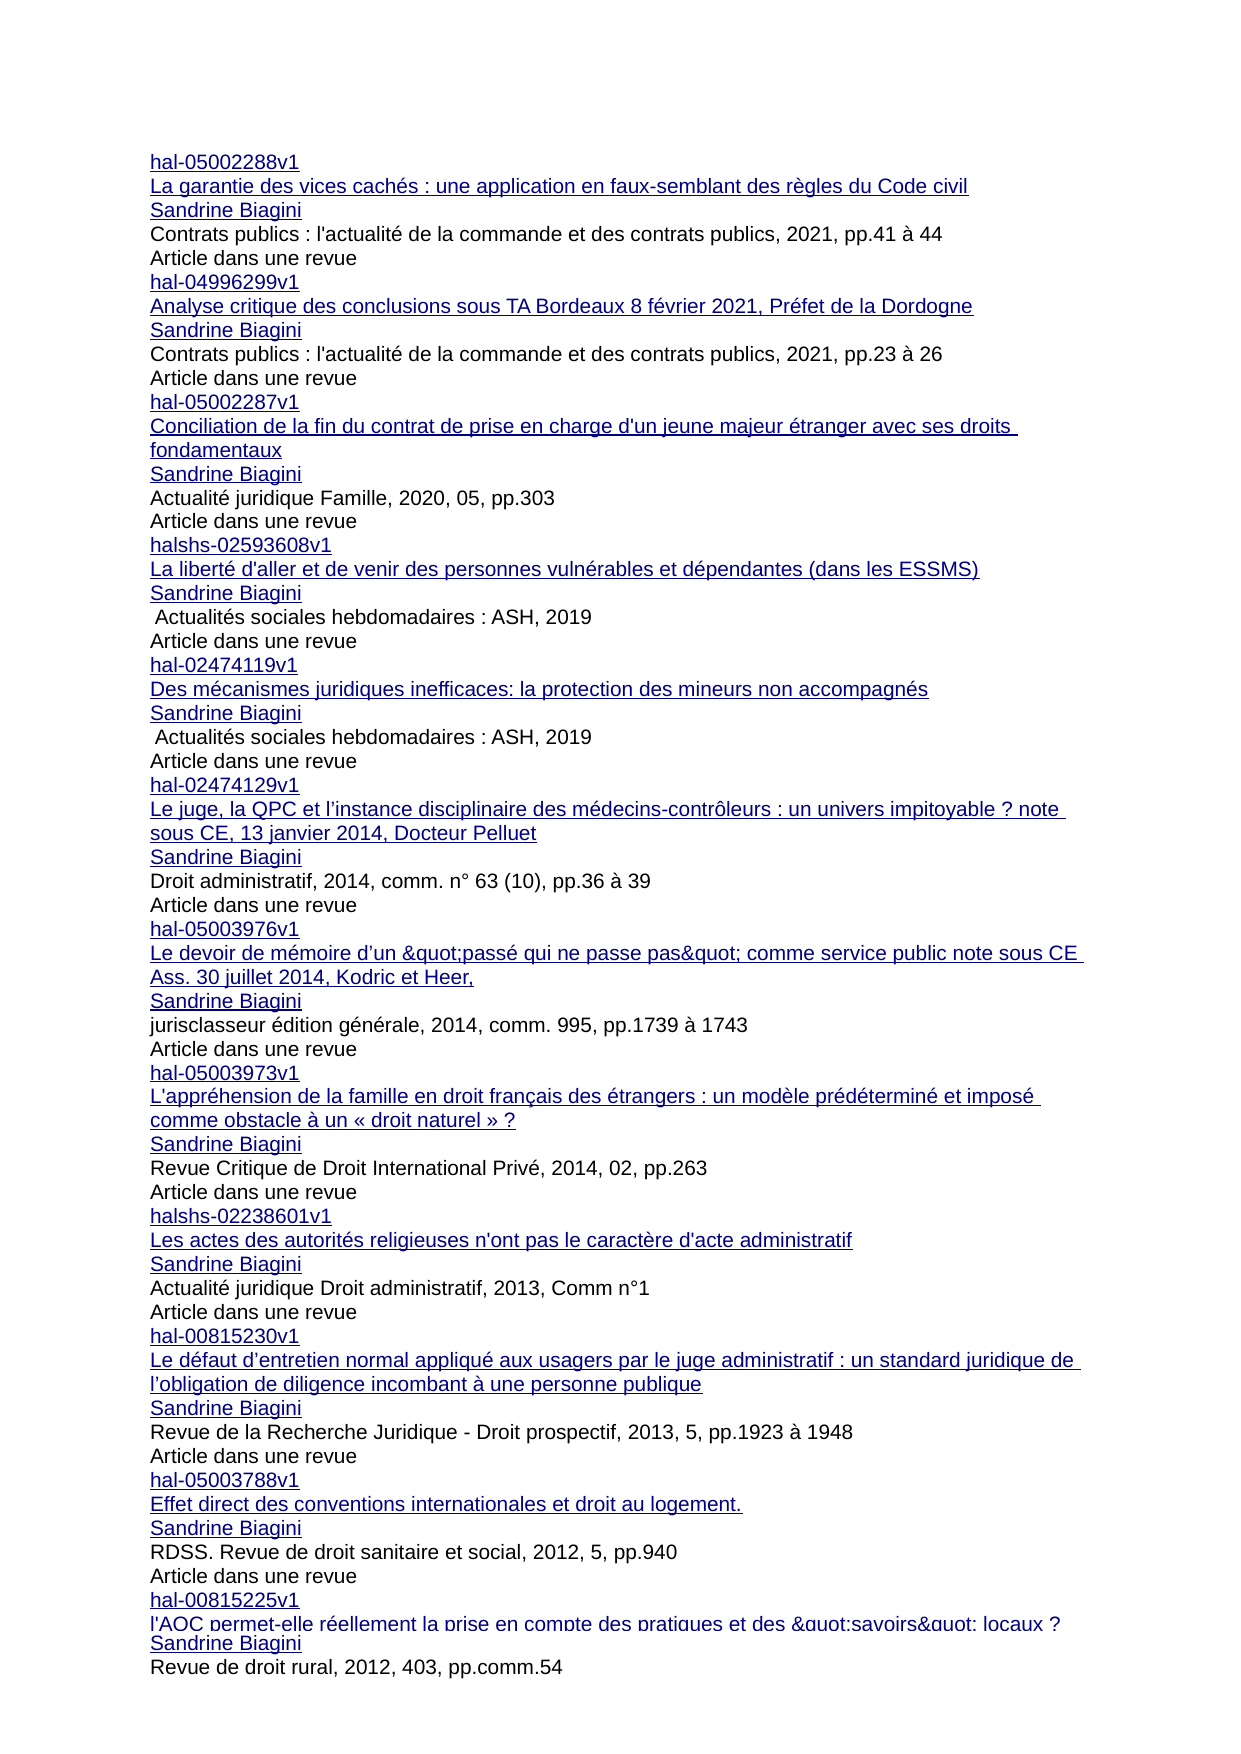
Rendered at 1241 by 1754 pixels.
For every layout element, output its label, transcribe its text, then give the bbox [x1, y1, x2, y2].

table_cell Analyse critique des conclusions sous TA Bordeaux 8 février 2021, Préfet de la Dordogne Sandrine Biagini Contrats publics : l'actualité de la commande et des contrats publics, 2021, pp.23 à 26 Article dans une revue hal-05002287v1 [150, 294, 1090, 413]
table_cell Le devoir de mémoire d’un &quot;passé qui ne passe pas&quot; comme service public note sous CE Ass. 30 juillet 2014, Kodric et Heer, Sandrine Biagini jurisclasseur édition générale, 2014, comm. 995, pp.1739 à 1743 Article dans une revue hal-05003973v1 [150, 941, 1090, 1084]
table_cell L'appréhension de la famille en droit français des étrangers : un modèle prédéterminé et imposé comme obstacle à un « droit naturel » ? Sandrine Biagini Revue Critique de Droit International Privé, 2014, 02, pp.263 Article dans une revue halshs-02238601v1 [150, 1084, 1090, 1228]
table_cell Des mécanismes juridiques inefficaces: la protection des mineurs non accompagnés Sandrine Biagini Actualités sociales hebdomadaires : ASH, 2019 Article dans une revue hal-02474129v1 [150, 677, 1090, 797]
table_cell Le juge, la QPC et l’instance disciplinaire des médecins-contrôleurs : un univers impitoyable ? note sous CE, 13 janvier 2014, Docteur Pelluet Sandrine Biagini Droit administratif, 2014, comm. n° 63 (10), pp.36 à 39 Article dans une revue hal-05003976v1 [150, 797, 1090, 941]
table_cell hal-05002288v1 [150, 150, 1090, 174]
table_cell Conciliation de la fin du contrat de prise en charge d'un jeune majeur étranger avec ses droits fondamentaux Sandrine Biagini Actualité juridique Famille, 2020, 05, pp.303 Article dans une revue halshs-02593608v1 [150, 414, 1090, 557]
table_cell Les actes des autorités religieuses n'ont pas le caractère d'acte administratif Sandrine Biagini Actualité juridique Droit administratif, 2013, Comm n°1 Article dans une revue hal-00815230v1 [150, 1228, 1090, 1348]
table_cell La garantie des vices cachés : une application en faux-semblant des règles du Code civil Sandrine Biagini Contrats publics : l'actualité de la commande et des contrats publics, 2021, pp.41 à 44 Article dans une revue hal-04996299v1 [150, 174, 1090, 294]
table_cell Le défaut d’entretien normal appliqué aux usagers par le juge administratif : un standard juridique de l’obligation de diligence incombant à une personne publique Sandrine Biagini Revue de la Recherche Juridique - Droit prospectif, 2013, 5, pp.1923 à 1948 Article dans une revue hal-05003788v1 [150, 1348, 1090, 1492]
table_cell l'AOC permet-elle réellement la prise en compte des pratiques et des &quot;savoirs&quot; locaux ? Sandrine Biagini Revue de droit rural, 2012, 403, pp.comm.54 [150, 1611, 1090, 1679]
table_cell Effet direct des conventions internationales et droit au logement. Sandrine Biagini RDSS. Revue de droit sanitaire et social, 2012, 5, pp.940 Article dans une revue hal-00815225v1 [150, 1492, 1090, 1611]
table_cell La liberté d'aller et de venir des personnes vulnérables et dépendantes (dans les ESSMS) Sandrine Biagini Actualités sociales hebdomadaires : ASH, 2019 Article dans une revue hal-02474119v1 [150, 557, 1090, 677]
